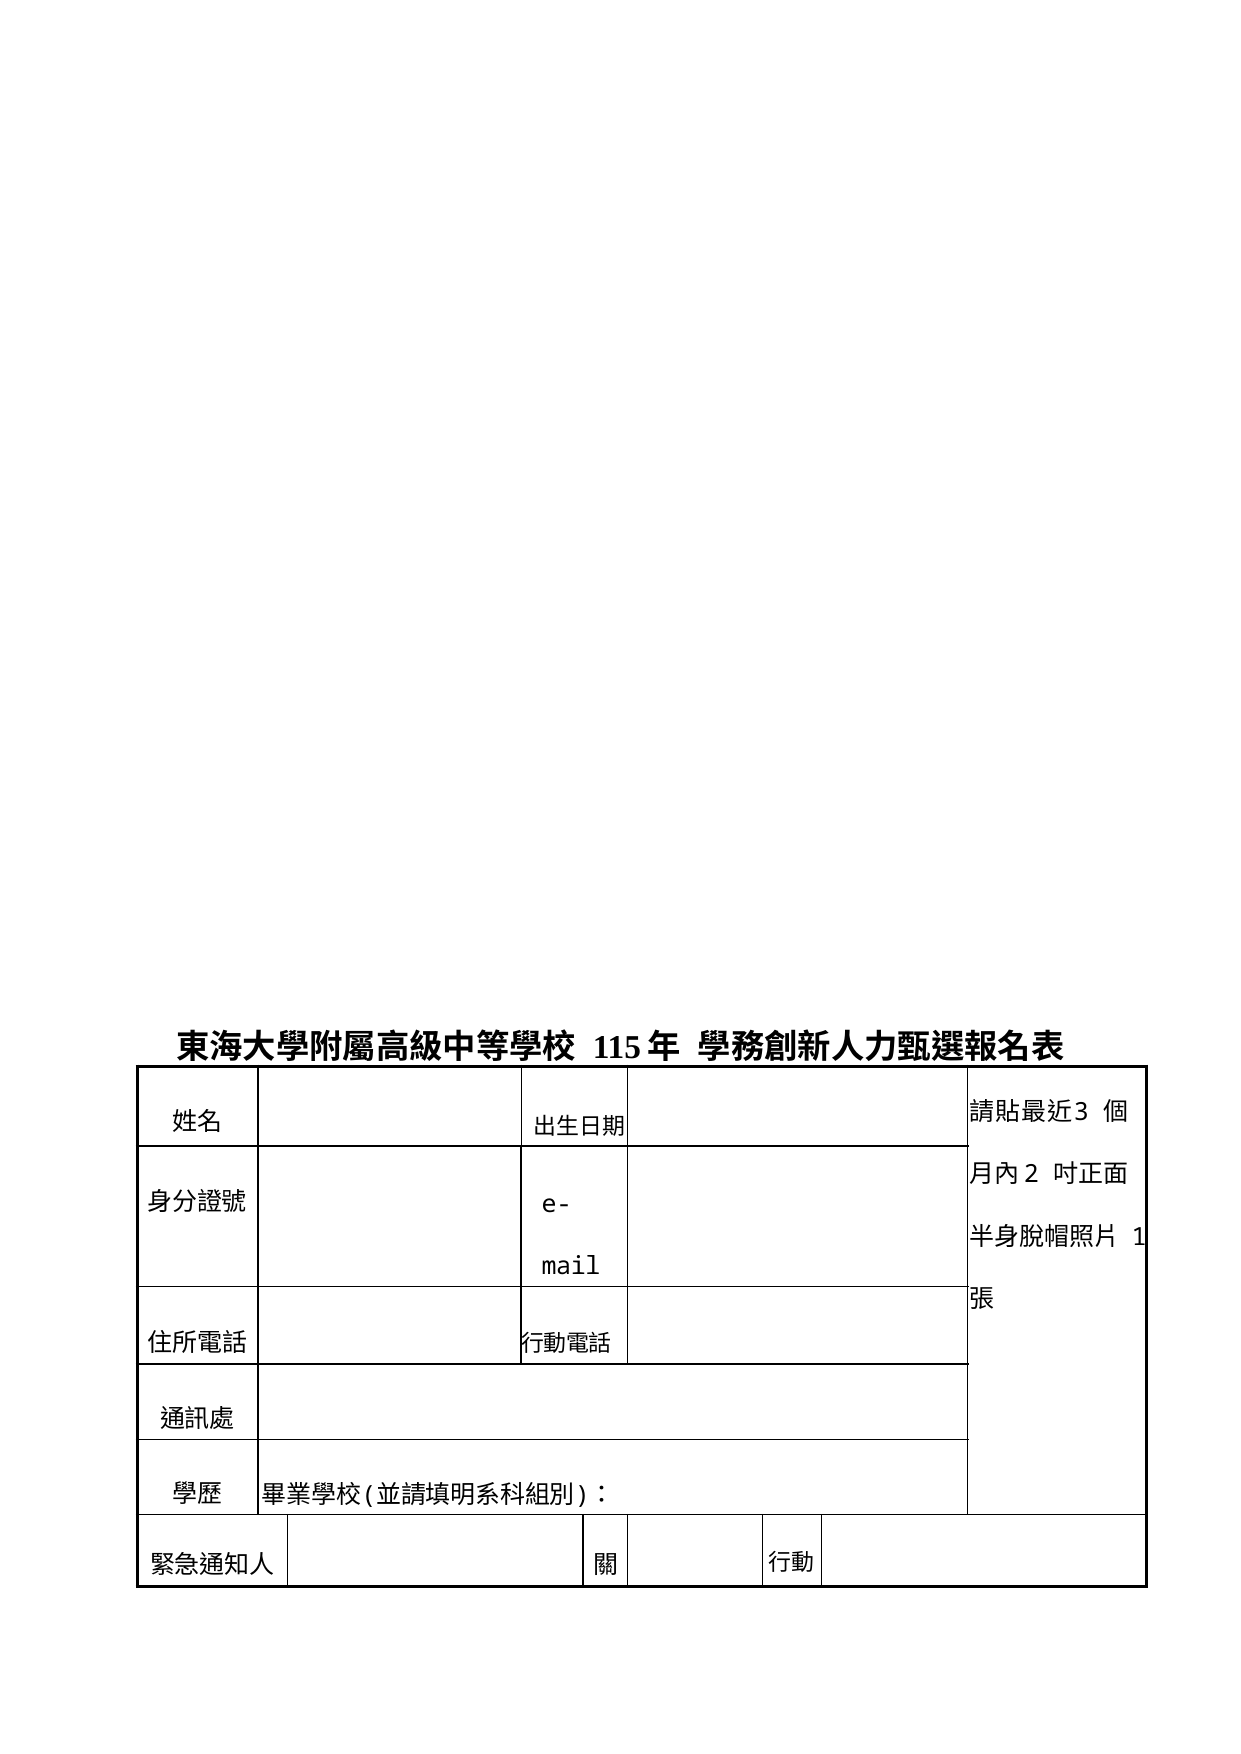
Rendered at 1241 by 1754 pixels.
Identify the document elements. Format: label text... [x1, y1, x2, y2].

table_cell 關 [584, 1515, 627, 1585]
table_cell [822, 1515, 1145, 1585]
table_cell [628, 1287, 967, 1363]
table_header 請貼最近3 個月內2 吋正面半身脫帽照片 1 張 [968, 1068, 1145, 1514]
table_header 出生日期 [522, 1068, 627, 1145]
table_header [259, 1068, 521, 1145]
table_cell 行動電話 [522, 1287, 627, 1363]
table_cell e-mail [522, 1147, 627, 1286]
table_cell 畢業學校(並請填明系科組別)： [259, 1440, 967, 1514]
table_cell 緊急通知人 [139, 1515, 287, 1585]
table_cell 行動 [763, 1515, 821, 1585]
table_cell [288, 1515, 582, 1585]
table_cell [628, 1515, 762, 1585]
table_cell 通訊處 [139, 1365, 257, 1438]
table_cell [259, 1287, 520, 1363]
table_header 姓名 [139, 1068, 257, 1145]
table_header [628, 1068, 967, 1145]
table_cell [628, 1147, 967, 1286]
text 東海大學附屬高級中等學校 115年 學務創新人力甄選報名表 [118, 1002, 1122, 1064]
table_cell [259, 1365, 967, 1438]
table_cell 身分證號 [139, 1147, 257, 1286]
table_cell [259, 1147, 520, 1286]
table_cell 學歷 [139, 1440, 257, 1514]
table_cell 住所電話 [139, 1287, 257, 1363]
